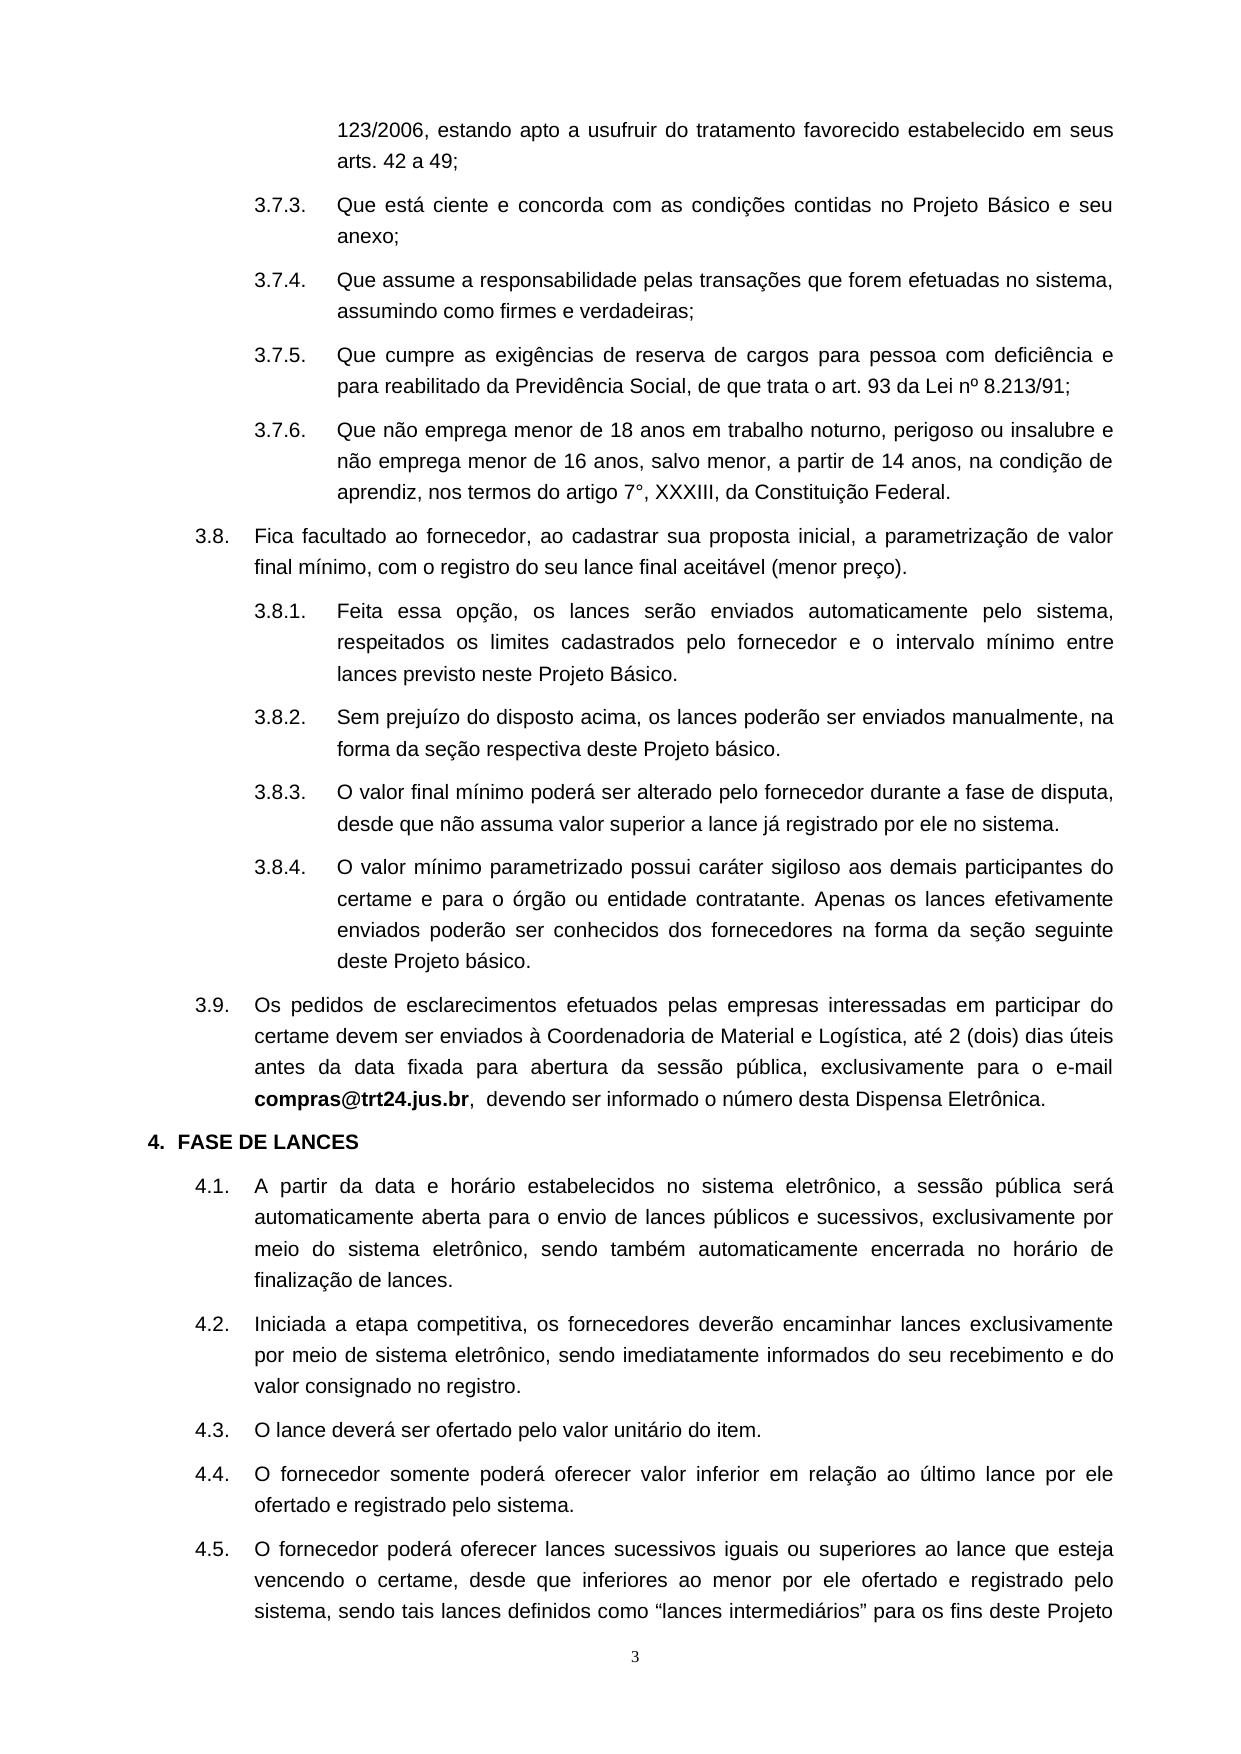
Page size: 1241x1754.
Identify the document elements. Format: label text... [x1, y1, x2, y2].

list O lance deverá ser ofertado pelo valor unitário do item. [195, 1412, 1115, 1443]
list Que está ciente e concorda com as condições contidas no Projeto Básico e seu anexo; [254, 187, 1115, 250]
list 123/2006, estando apto a usufruir do tratamento favorecido estabelecido em seus arts. 42 a 49; [254, 112, 1115, 175]
list Feita essa opção, os lances serão enviados automaticamente pelo sistema, respeitados os limites cadastrados pelo fornecedor e o intervalo mínimo entre lances previsto neste Projeto Básico. [254, 593, 1115, 687]
list Iniciada a etapa competitiva, os fornecedores deverão encaminhar lances exclusivamente por meio de sistema eletrônico, sendo imediatamente informados do seu recebimento e do valor consignado no registro. [195, 1306, 1115, 1400]
list Que cumpre as exigências de reserva de cargos para pessoa com deficiência e para reabilitado da Previdência Social, de que trata o art. 93 da Lei nº 8.213/91; [254, 337, 1115, 400]
list Fica facultado ao fornecedor, ao cadastrar sua proposta inicial, a parametrização de valor final mínimo, com o registro do seu lance final aceitável (menor preço). [195, 518, 1115, 581]
list O fornecedor somente poderá oferecer valor inferior em relação ao último lance por ele ofertado e registrado pelo sistema. [195, 1456, 1115, 1518]
list O valor final mínimo poderá ser alterado pelo fornecedor durante a fase de disputa, desde que não assuma valor superior a lance já registrado por ele no sistema. [254, 775, 1115, 837]
list Os pedidos de esclarecimentos efetuados pelas empresas interessadas em participar do certame devem ser enviados à Coordenadoria de Material e Logística, até 2 (dois) dias úteis antes da data fixada para abertura da sessão pública, exclusivamente para o e-mail compras@trt24.jus.br, devendo ser informado o número desta Dispensa Eletrônica. [195, 987, 1115, 1112]
list Que assume a responsabilidade pelas transações que forem efetuadas no sistema, assumindo como firmes e verdadeiras; [254, 262, 1115, 325]
list O valor mínimo parametrizado possui caráter sigiloso aos demais participantes do certame e para o órgão ou entidade contratante. Apenas os lances efetivamente enviados poderão ser conhecidos dos fornecedores na forma da seção seguinte deste Projeto básico. [254, 850, 1115, 975]
list A partir da data e horário estabelecidos no sistema eletrônico, a sessão pública será automaticamente aberta para o envio de lances públicos e sucessivos, exclusivamente por meio do sistema eletrônico, sendo também automaticamente encerrada no horário de finalização de lances. [195, 1168, 1115, 1293]
list O fornecedor poderá oferecer lances sucessivos iguais ou superiores ao lance que esteja vencendo o certame, desde que inferiores ao menor por ele ofertado e registrado pelo sistema, sendo tais lances definidos como “lances intermediários” para os fins deste Projeto [195, 1531, 1115, 1625]
list FASE DE LANCES [148, 1125, 1115, 1156]
list Sem prejuízo do disposto acima, os lances poderão ser enviados manualmente, na forma da seção respectiva deste Projeto básico. [254, 700, 1115, 762]
list Que não emprega menor de 18 anos em trabalho noturno, perigoso ou insalubre e não emprega menor de 16 anos, salvo menor, a partir de 14 anos, na condição de aprendiz, nos termos do artigo 7°, XXXIII, da Constituição Federal. [254, 412, 1115, 506]
